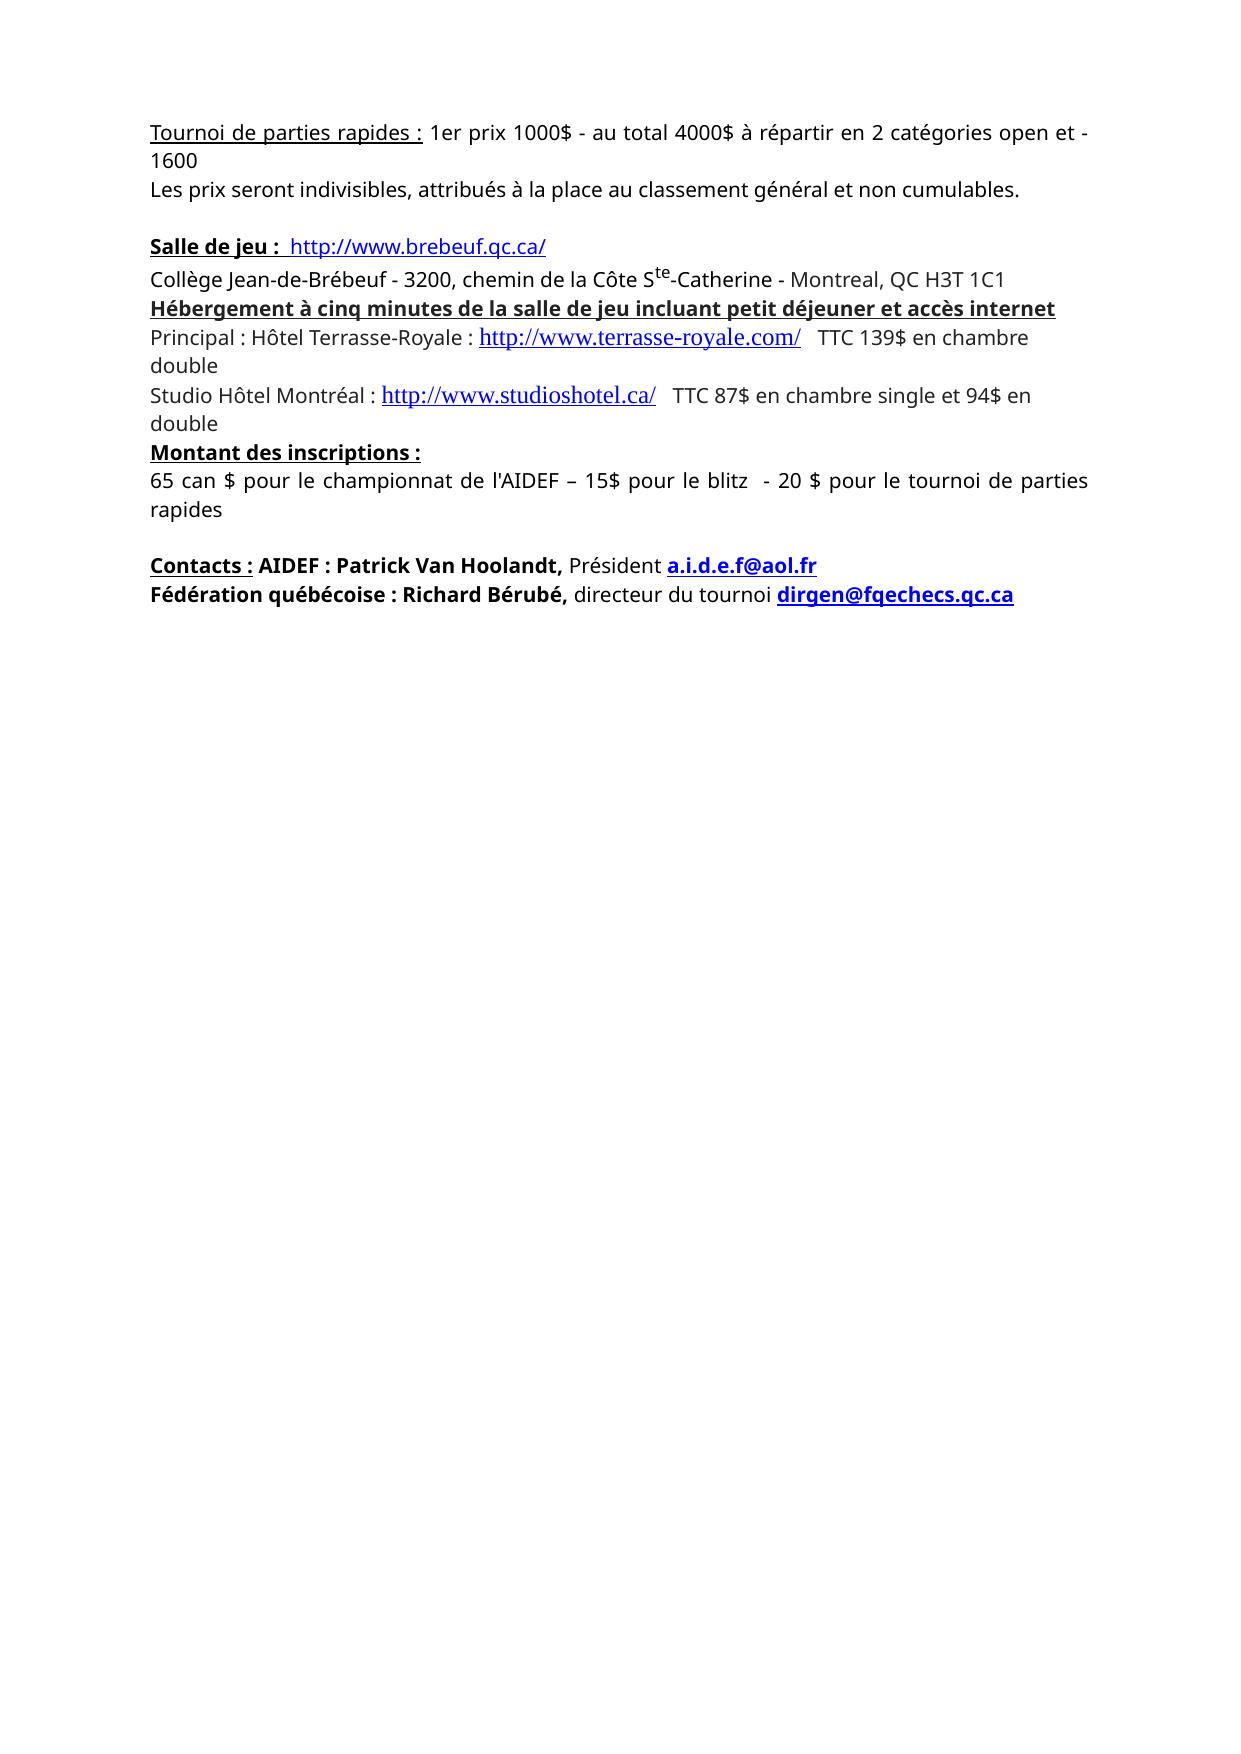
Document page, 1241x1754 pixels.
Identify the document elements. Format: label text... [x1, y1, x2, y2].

text 65 can $ pour le championnat de l'AIDEF – 15$ pour le blitz - 20 $ pour le tournoi de parties rapides [150, 466, 1090, 523]
text Fédération québécoise : Richard Bérubé, directeur du tournoi dirgen@fqechecs.qc.ca [150, 580, 1090, 608]
text Tournoi de parties rapides : 1er prix 1000$ - au total 4000$ à répartir en 2 catégories open et -1600 [150, 118, 1090, 175]
text Montant des inscriptions : [150, 438, 1090, 466]
text Collège Jean-de-Brébeuf - 3200, chemin de la Côte Ste-Catherine - Montreal, QC H3T 1C1 [150, 260, 1090, 294]
text Hébergement à cinq minutes de la salle de jeu incluant petit déjeuner et accès internet [150, 294, 1090, 322]
text Studio Hôtel Montréal : http://www.studioshotel.ca/ TTC 87$ en chambre single et 94$ en double [150, 380, 1090, 438]
text Contacts : AIDEF : Patrick Van Hoolandt, Président a.i.d.e.f@aol.fr [150, 552, 1090, 580]
text Salle de jeu : http://www.brebeuf.qc.ca/ [150, 232, 1090, 260]
text Les prix seront indivisibles, attribués à la place au classement général et non cumulables. [150, 175, 1090, 203]
text Principal : Hôtel Terrasse-Royale : http://www.terrasse-royale.com/ TTC 139$ en chambre double [150, 322, 1090, 380]
